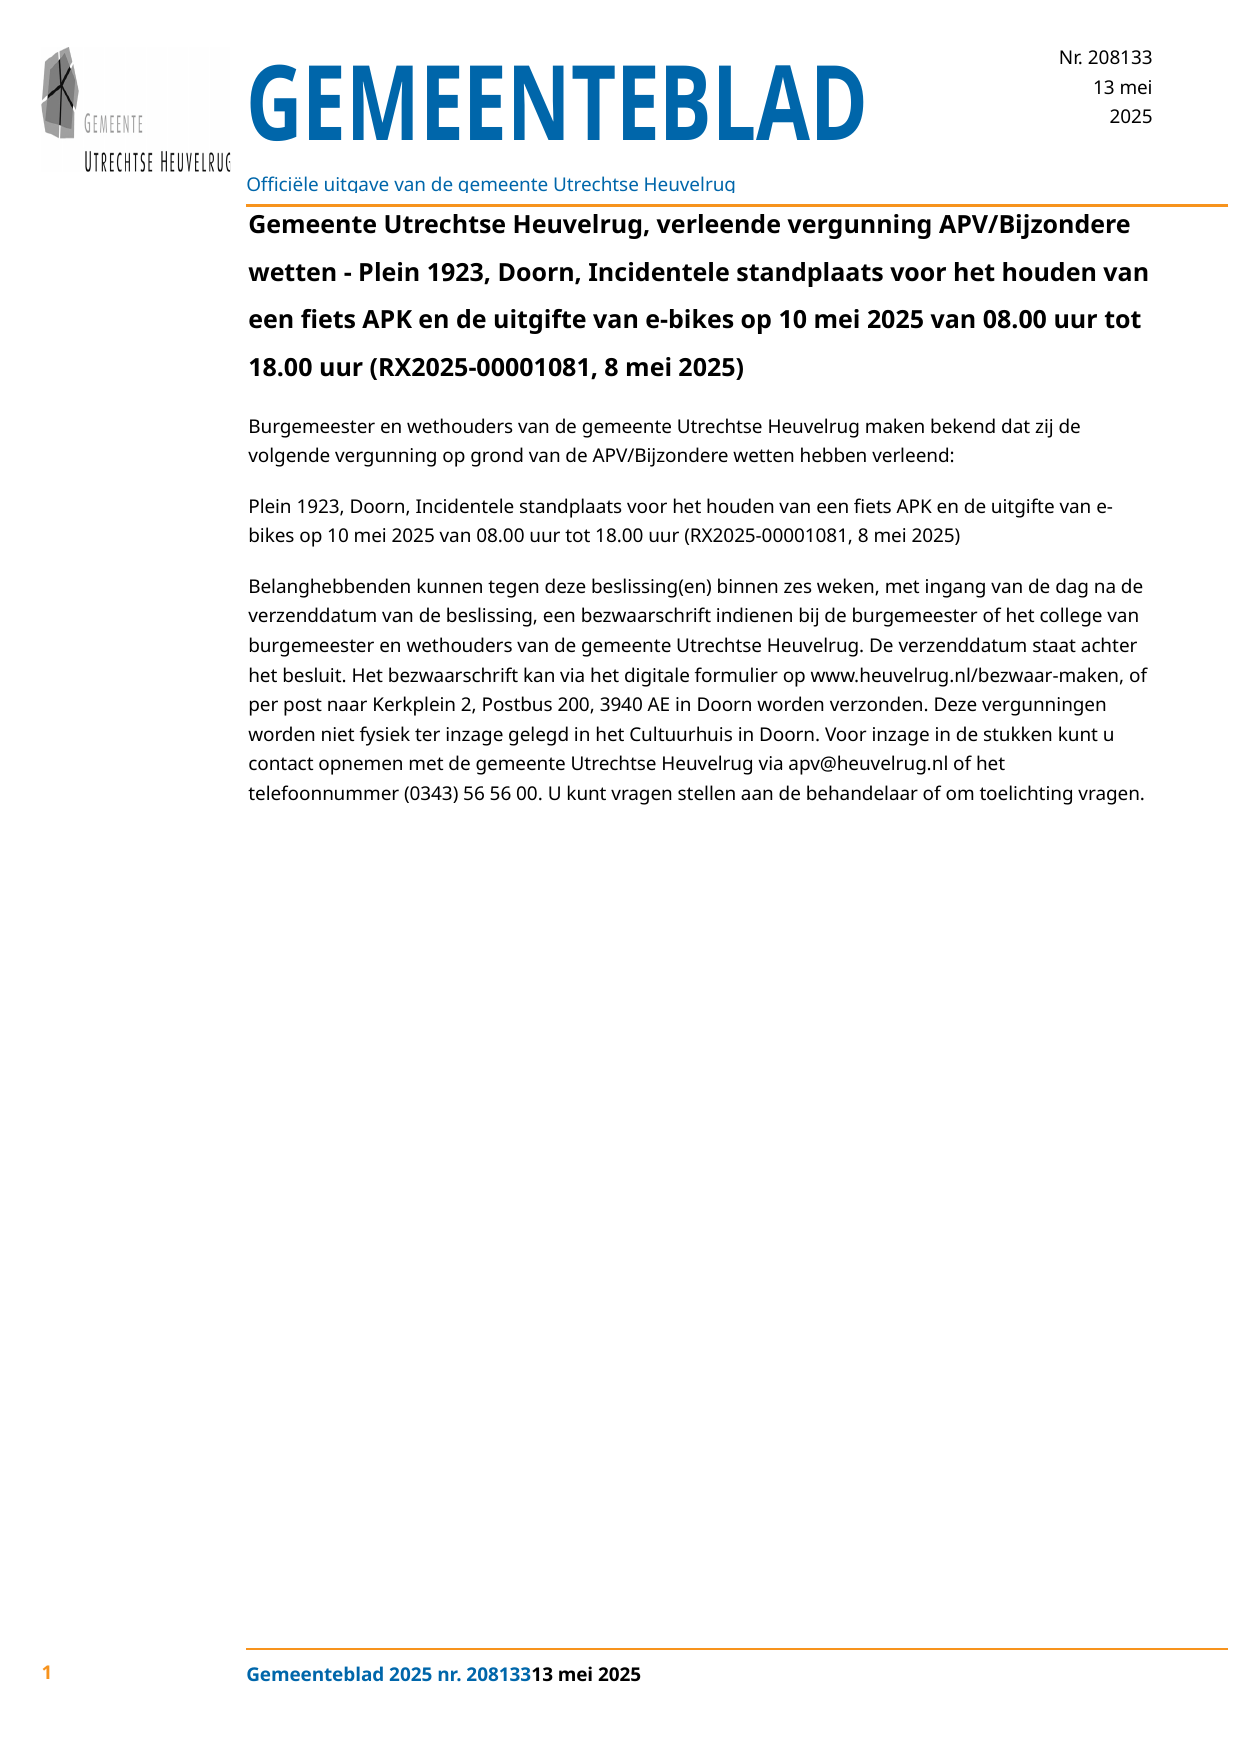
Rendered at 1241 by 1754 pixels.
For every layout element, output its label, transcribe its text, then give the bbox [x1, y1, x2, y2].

text Burgemeester en wethouders van de gemeente Utrechtse Heuvelrug maken bekend dat zij de volgende vergunning op grond van de APV/Bijzondere wetten hebben verleend: [248, 413, 1152, 468]
text Belanghebbenden kunnen tegen deze beslissing(en) binnen zes weken, met ingang van de dag na de verzenddatum van de beslissing, een bezwaarschrift indienen bij de burgemeester of het college van burgemeester en wethouders van de gemeente Utrechtse Heuvelrug. De verzenddatum staat achter het besluit. Het bezwaarschrift kan via het digitale formulier op www.heuvelrug.nl/bezwaar-maken, of per post naar Kerkplein 2, Postbus 200, 3940 AE in Doorn worden verzonden. Deze vergunningen worden niet fysiek ter inzage gelegd in het Cultuurhuis in Doorn. Voor inzage in de stukken kunt u contact opnemen met de gemeente Utrechtse Heuvelrug via apv@heuvelrug.nl of het telefoonnummer (0343) 56 56 00. U kunt vragen stellen aan de behandelaar of om toelichting vragen. [248, 573, 1152, 806]
picture [41, 47, 231, 172]
text Plein 1923, Doorn, Incidentele standplaats voor het houden van een fiets APK en de uitgifte van e-bikes op 10 mei 2025 van 08.00 uur tot 18.00 uur (RX2025-00001081, 8 mei 2025) [248, 493, 1152, 548]
text Gemeente Utrechtse Heuvelrug, verleende vergunning APV/Bijzondere wetten - Plein 1923, Doorn, Incidentele standplaats voor het houden van een fiets APK en de uitgifte van e-bikes op 10 mei 2025 van 08.00 uur tot 18.00 uur (RX2025-00001081, 8 mei 2025) [248, 207, 1152, 384]
